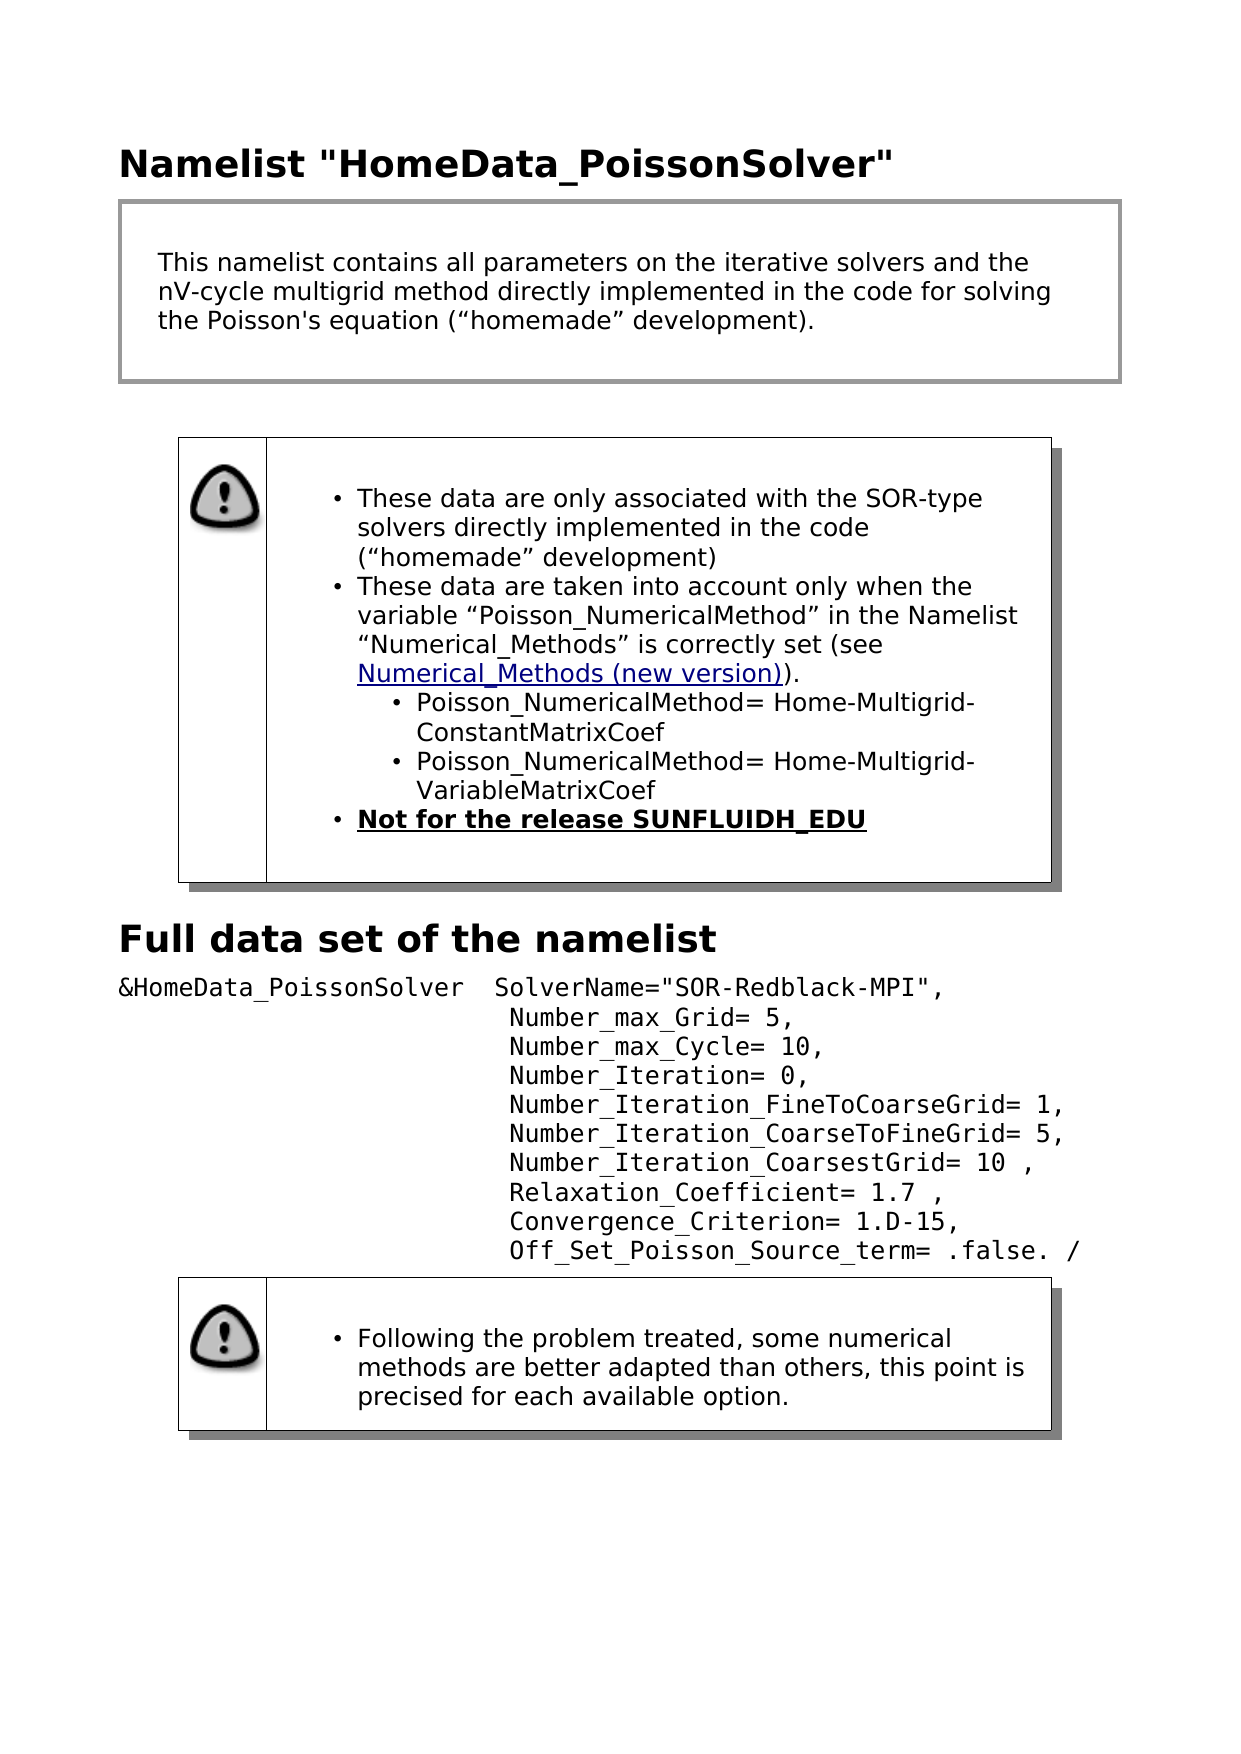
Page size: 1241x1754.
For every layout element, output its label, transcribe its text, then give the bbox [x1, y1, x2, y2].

table_header This namelist contains all parameters on the iterative solvers and the nV-cycle multigrid method directly implemented in the code for solving the Poisson's equation (“homemade” development). [122, 212, 1109, 371]
subtitle Full data set of the namelist [118, 917, 1122, 961]
subtitle Namelist "HomeData_PoissonSolver" [118, 143, 1122, 187]
table_header [179, 1278, 266, 1429]
table_header These data are only associated with the SOR-type solvers directly implemented in the code (“homemade” development) These data are taken into account only when the variable “Poisson_NumericalMethod” in the Namelist “Numerical_Methods” is correctly set (see Numerical_Methods (new version)). Poisson_NumericalMethod= Home-Multigrid-ConstantMatrixCoef Poisson_NumericalMethod= Home-Multigrid-VariableMatrixCoef Not for the release SUNFLUIDH_EDU [267, 438, 1051, 882]
text &HomeData_PoissonSolver SolverName="SOR-Redblack-MPI", Number_max_Grid= 5, Number_max_Cycle= 10, Number_Iteration= 0, Number_Iteration_FineToCoarseGrid= 1, Number_Iteration_CoarseToFineGrid= 5, Number_Iteration_CoarsestGrid= 10 , Relaxation_Coefficient= 1.7 , Convergence_Criterion= 1.D-15, Off_Set_Poisson_Source_term= .false. / [118, 973, 1122, 1265]
picture [190, 461, 266, 536]
table_header [179, 438, 266, 882]
picture [190, 1300, 266, 1376]
table_header Following the problem treated, some numerical methods are better adapted than others, this point is precised for each available option. [267, 1278, 1051, 1429]
